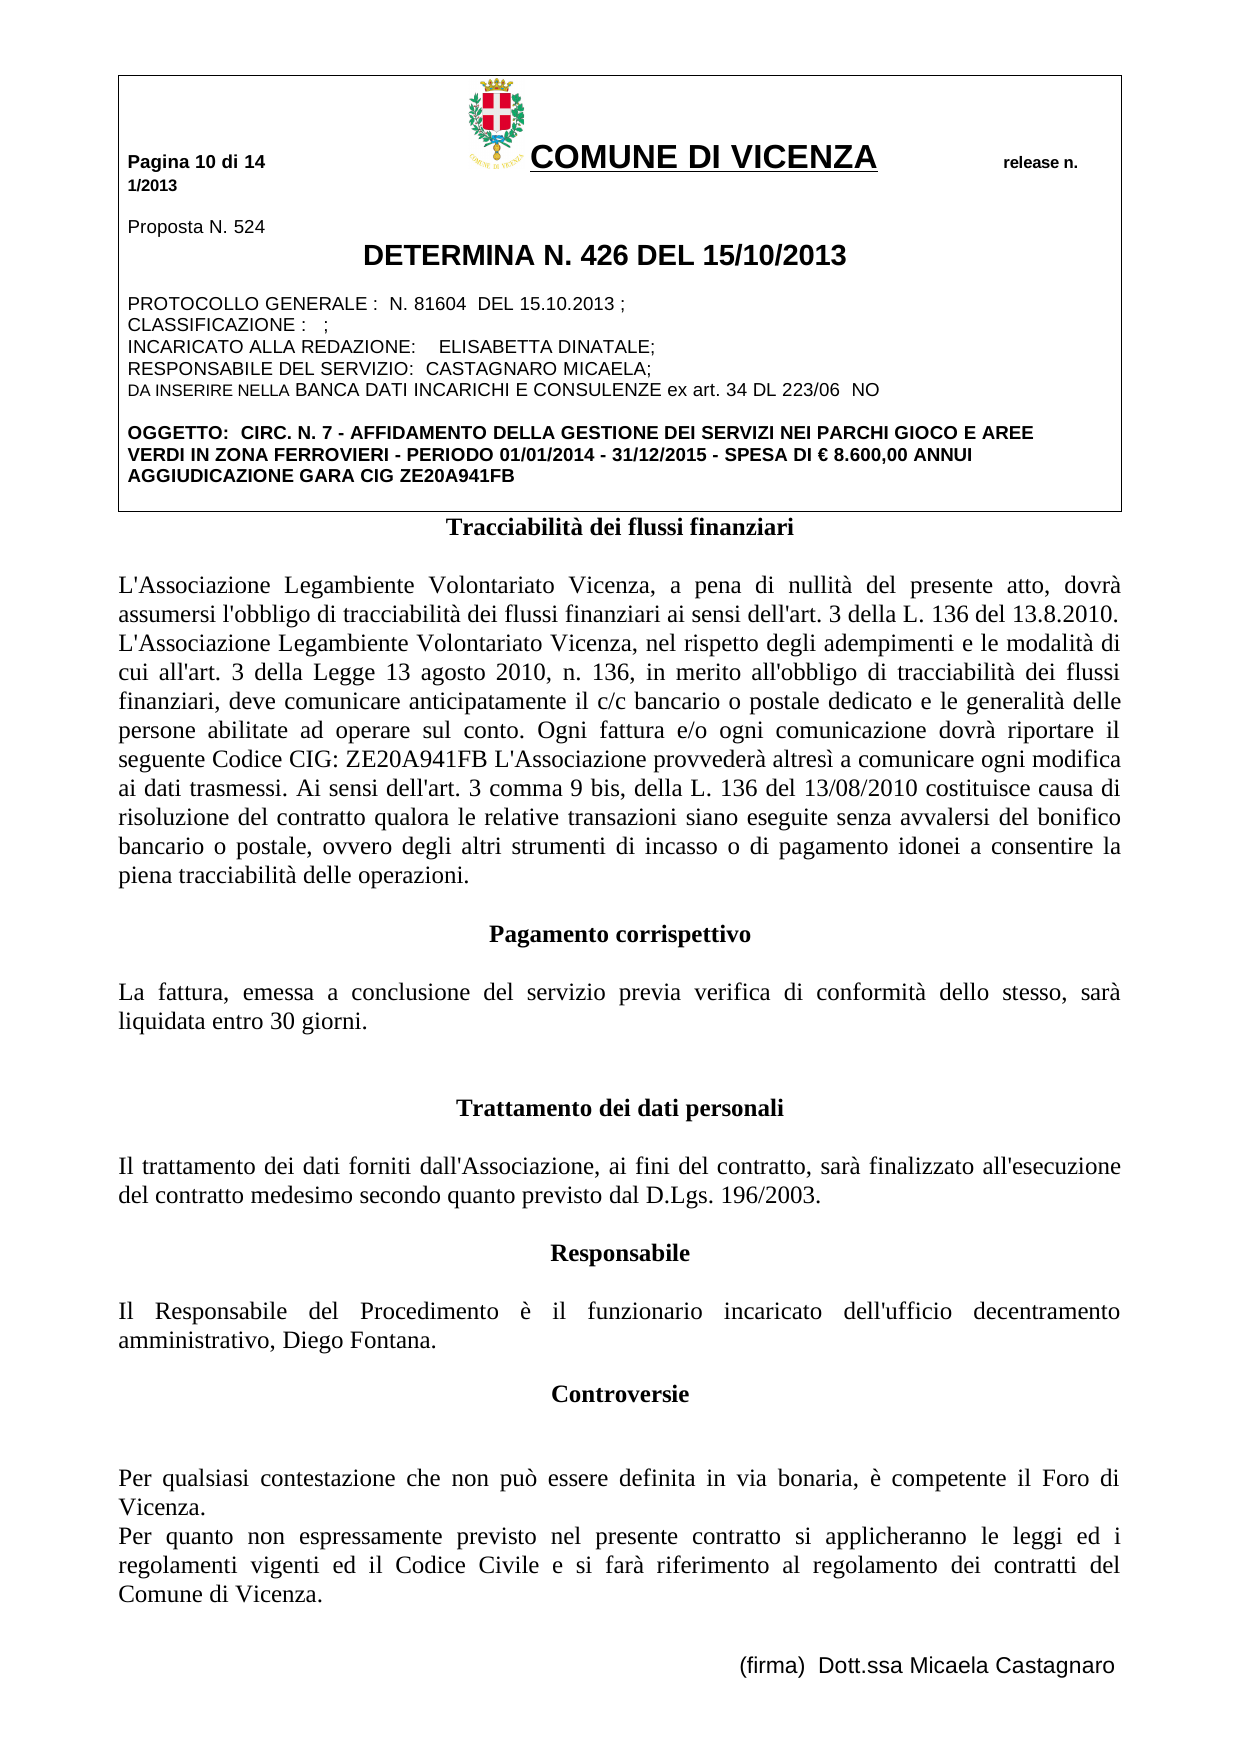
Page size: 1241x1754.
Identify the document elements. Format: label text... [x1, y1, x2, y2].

text Il trattamento dei dati forniti dall'Associazione, ai fini del contratto, sarà finalizzato all'esecuzione del contratto medesimo secondo quanto previsto dal D.Lgs. 196/2003. [118, 1151, 1122, 1209]
picture [468, 78, 525, 169]
text Tracciabilità dei flussi finanziari [118, 512, 1122, 541]
text Responsabile [118, 1238, 1122, 1267]
text L'Associazione Legambiente Volontariato Vicenza, a pena di nullità del presente atto, dovrà assumersi l'obbligo di tracciabilità dei flussi finanziari ai sensi dell'art. 3 della L. 136 del 13.8.2010. [118, 570, 1122, 628]
text Pagamento corrispettivo [118, 918, 1122, 947]
text Il Responsabile del Procedimento è il funzionario incaricato dell'ufficio decentramento amministrativo, Diego Fontana. [118, 1296, 1122, 1354]
text Per quanto non espressamente previsto nel presente contratto si applicheranno le leggi ed i regolamenti vigenti ed il Codice Civile e si farà riferimento al regolamento dei contratti del Comune di Vicenza. [118, 1521, 1122, 1608]
text Trattamento dei dati personali [118, 1093, 1122, 1122]
text L'Associazione Legambiente Volontariato Vicenza, nel rispetto degli adempimenti e le modalità di cui all'art. 3 della Legge 13 agosto 2010, n. 136, in merito all'obbligo di tracciabilità dei flussi finanziari, deve comunicare anticipatamente il c/c bancario o postale dedicato e le generalità delle persone abilitate ad operare sul conto. Ogni fattura e/o ogni comunicazione dovrà riportare il seguente Codice CIG: ZE20A941FB L'Associazione provvederà altresì a comunicare ogni modifica ai dati trasmessi. Ai sensi dell'art. 3 comma 9 bis, della L. 136 del 13/08/2010 costituisce causa di risoluzione del contratto qualora le relative transazioni siano eseguite senza avvalersi del bonifico bancario o postale, ovvero degli altri strumenti di incasso o di pagamento idonei a consentire la piena tracciabilità delle operazioni. [118, 628, 1122, 889]
text La fattura, emessa a conclusione del servizio previa verifica di conformità dello stesso, sarà liquidata entro 30 giorni. [118, 977, 1122, 1035]
text Per qualsiasi contestazione che non può essere definita in via bonaria, è competente il Foro di Vicenza. [118, 1462, 1122, 1521]
subtitle Controversie [118, 1379, 1122, 1408]
